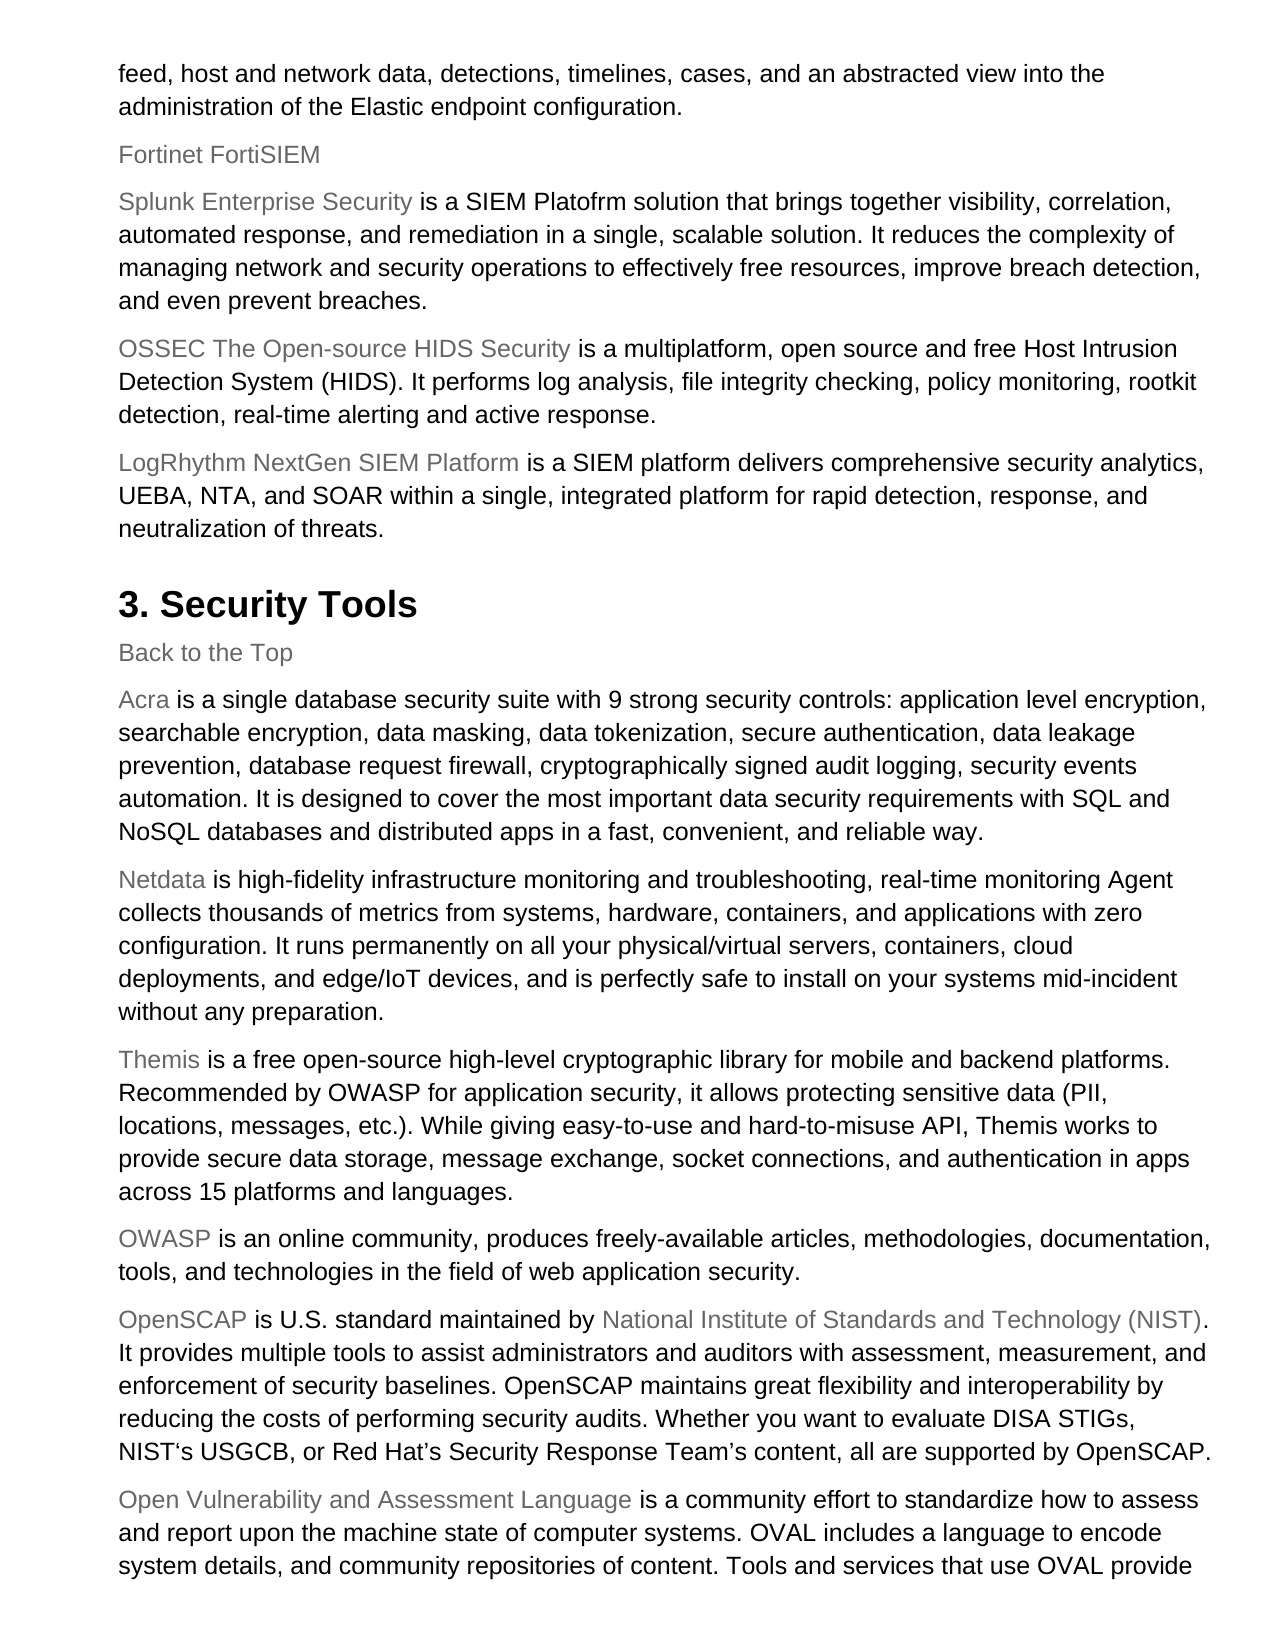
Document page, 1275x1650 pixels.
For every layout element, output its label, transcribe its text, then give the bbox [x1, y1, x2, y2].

text OSSEC The Open-source HIDS Security is a multiplatform, open source and free Host Intrusion Detection System (HIDS). It performs log analysis, file integrity checking, policy monitoring, rootkit detection, real-time alerting and active response. [118, 334, 1216, 429]
text Acra is a single database security suite with 9 strong security controls: application level encryption, searchable encryption, data masking, data tokenization, secure authentication, data leakage prevention, database request firewall, cryptographically signed audit logging, security events automation. It is designed to cover the most important data security requirements with SQL and NoSQL databases and distributed apps in a fast, convenient, and reliable way. [118, 685, 1216, 846]
text OWASP is an online community, produces freely-available articles, methodologies, documentation, tools, and technologies in the field of web application security. [118, 1224, 1216, 1286]
text Netdata is high-fidelity infrastructure monitoring and troubleshooting, real-time monitoring Agent collects thousands of metrics from systems, hardware, containers, and applications with zero configuration. It runs permanently on all your physical/virtual servers, containers, cloud deployments, and edge/IoT devices, and is perfectly safe to install on your systems mid-incident without any preparation. [118, 865, 1216, 1026]
text Splunk Enterprise Security is a SIEM Platofrm solution that brings together visibility, correlation, automated response, and remediation in a single, scalable solution. It reduces the complexity of managing network and security operations to effectively free resources, improve breach detection, and even prevent breaches. [118, 187, 1216, 315]
text Back to the Top [118, 638, 1216, 666]
text LogRhythm NextGen SIEM Platform is a SIEM platform delivers comprehensive security analytics, UEBA, NTA, and SOAR within a single, integrated platform for rapid detection, response, and neutralization of threats. [118, 448, 1216, 542]
text Themis is a free open-source high-level cryptographic library for mobile and backend platforms. Recommended by OWASP for application security, it allows protecting sensitive data (PII, locations, messages, etc.). While giving easy-to-use and hard-to-misuse API, Themis works to provide secure data storage, message exchange, socket connections, and authentication in apps across 15 platforms and languages. [118, 1045, 1216, 1206]
text feed, host and network data, detections, timelines, cases, and an abstracted view into the administration of the Elastic endpoint configuration. [118, 59, 1216, 121]
text OpenSCAP is U.S. standard maintained by National Institute of Standards and Technology (NIST). It provides multiple tools to assist administrators and auditors with assessment, measurement, and enforcement of security baselines. OpenSCAP maintains great flexibility and interoperability by reducing the costs of performing security audits. Whether you want to evaluate DISA STIGs, NIST‘s USGCB, or Red Hat’s Security Response Team’s content, all are supported by OpenSCAP. [118, 1305, 1216, 1466]
text Fortinet FortiSIEM [118, 140, 1216, 168]
text Open Vulnerability and Assessment Language is a community effort to standardize how to assess and report upon the machine state of computer systems. OVAL includes a language to encode system details, and community repositories of content. Tools and services that use OVAL provide [118, 1485, 1216, 1579]
subtitle 3. Security Tools [118, 582, 1216, 625]
